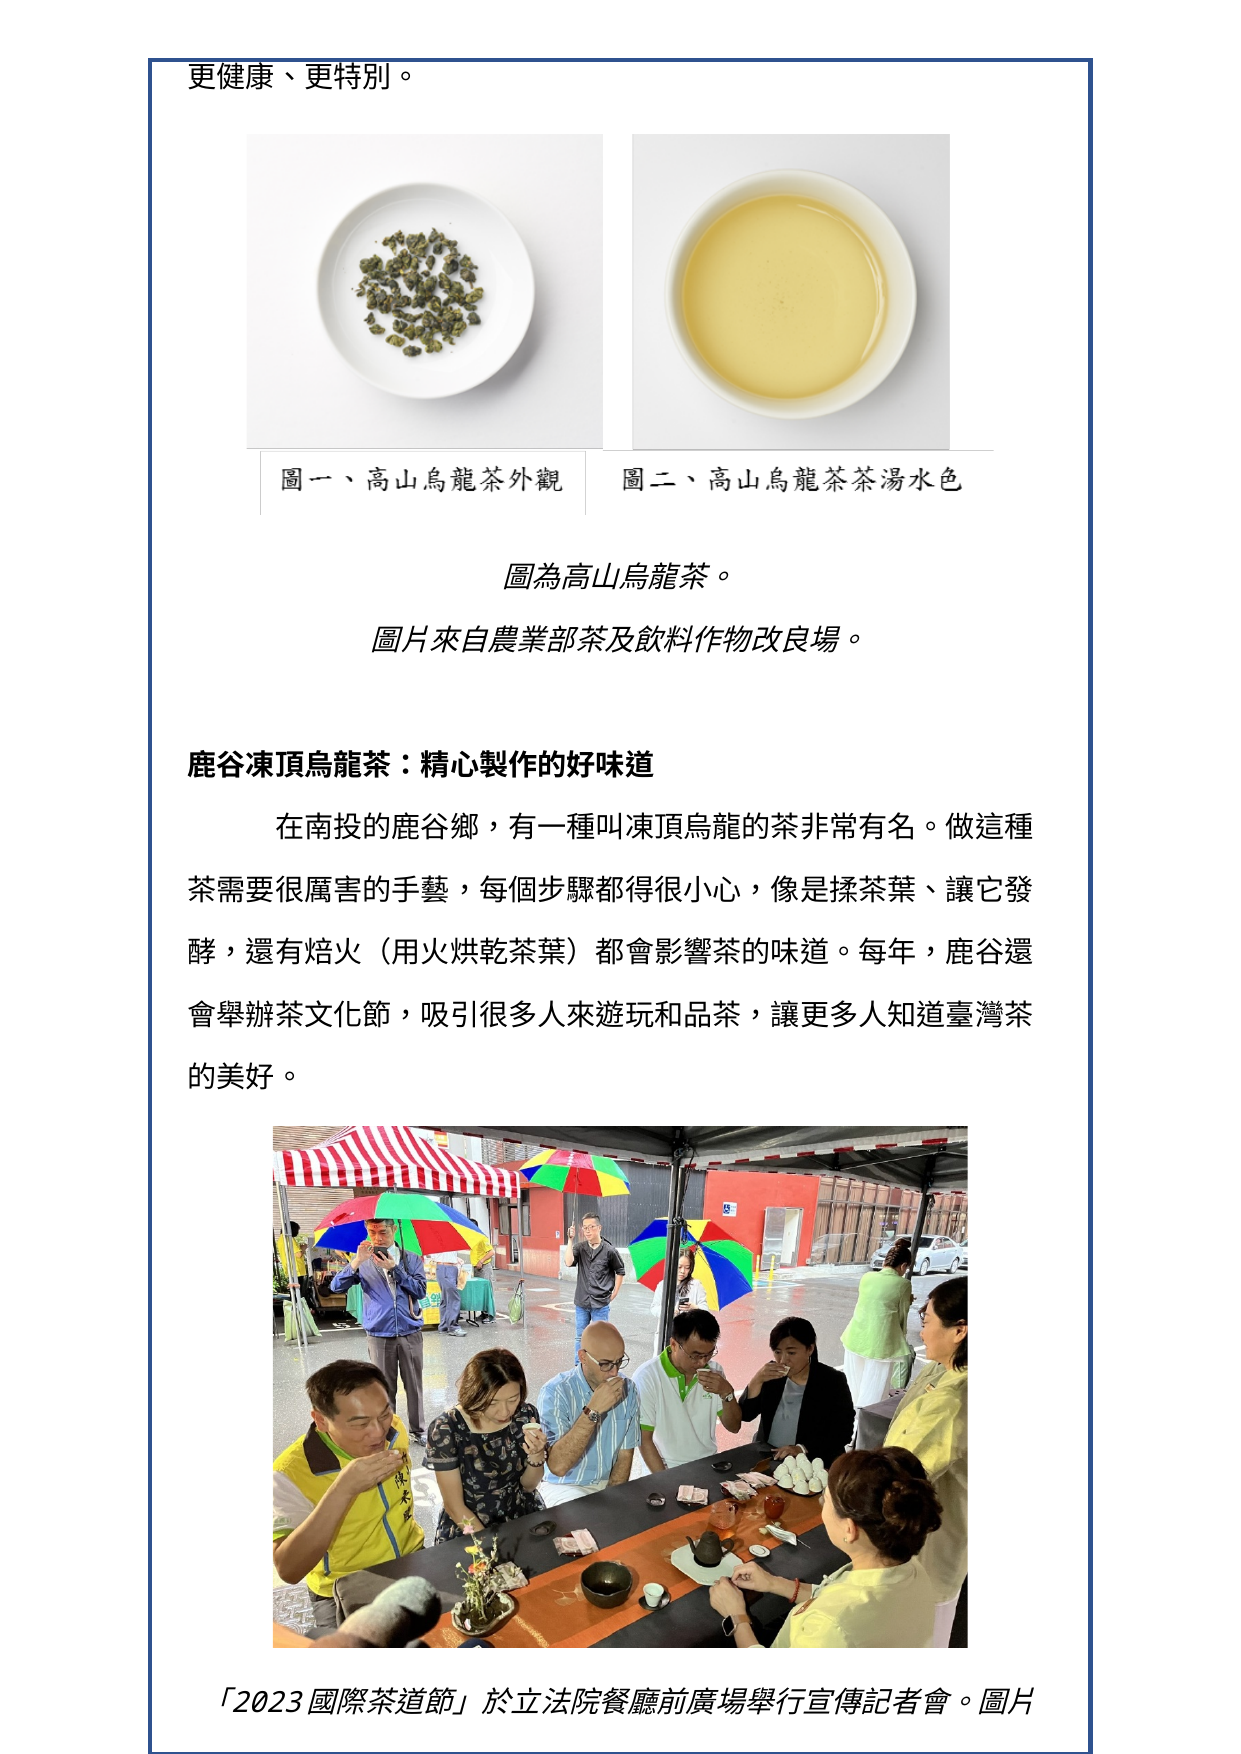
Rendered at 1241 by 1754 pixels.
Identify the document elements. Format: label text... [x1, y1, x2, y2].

text 圖為高山烏龍茶。 [187, 533, 1053, 596]
text 鹿谷凍頂烏龍茶：精心製作的好味道 在南投的鹿谷鄉，有一種叫凍頂烏龍的茶非常有名。做這種茶需要很厲害的手藝，每個步驟都得很小心，像是揉茶葉、讓它發酵，還有焙火（用火烘乾茶葉）都會影響茶的味道。每年，鹿谷還會舉辦茶文化節，吸引很多人來遊玩和品茶，讓更多人知道臺灣茶的美好。 [187, 721, 1053, 1096]
text 更健康、更特別。 [187, 62, 1053, 96]
text 「2023國際茶道節」於立法院餐廳前廣場舉行宣傳記者會。圖片 [187, 1658, 1053, 1721]
text 圖片來自農業部茶及飲料作物改良場。 [187, 596, 1053, 658]
text [187, 33, 1053, 58]
